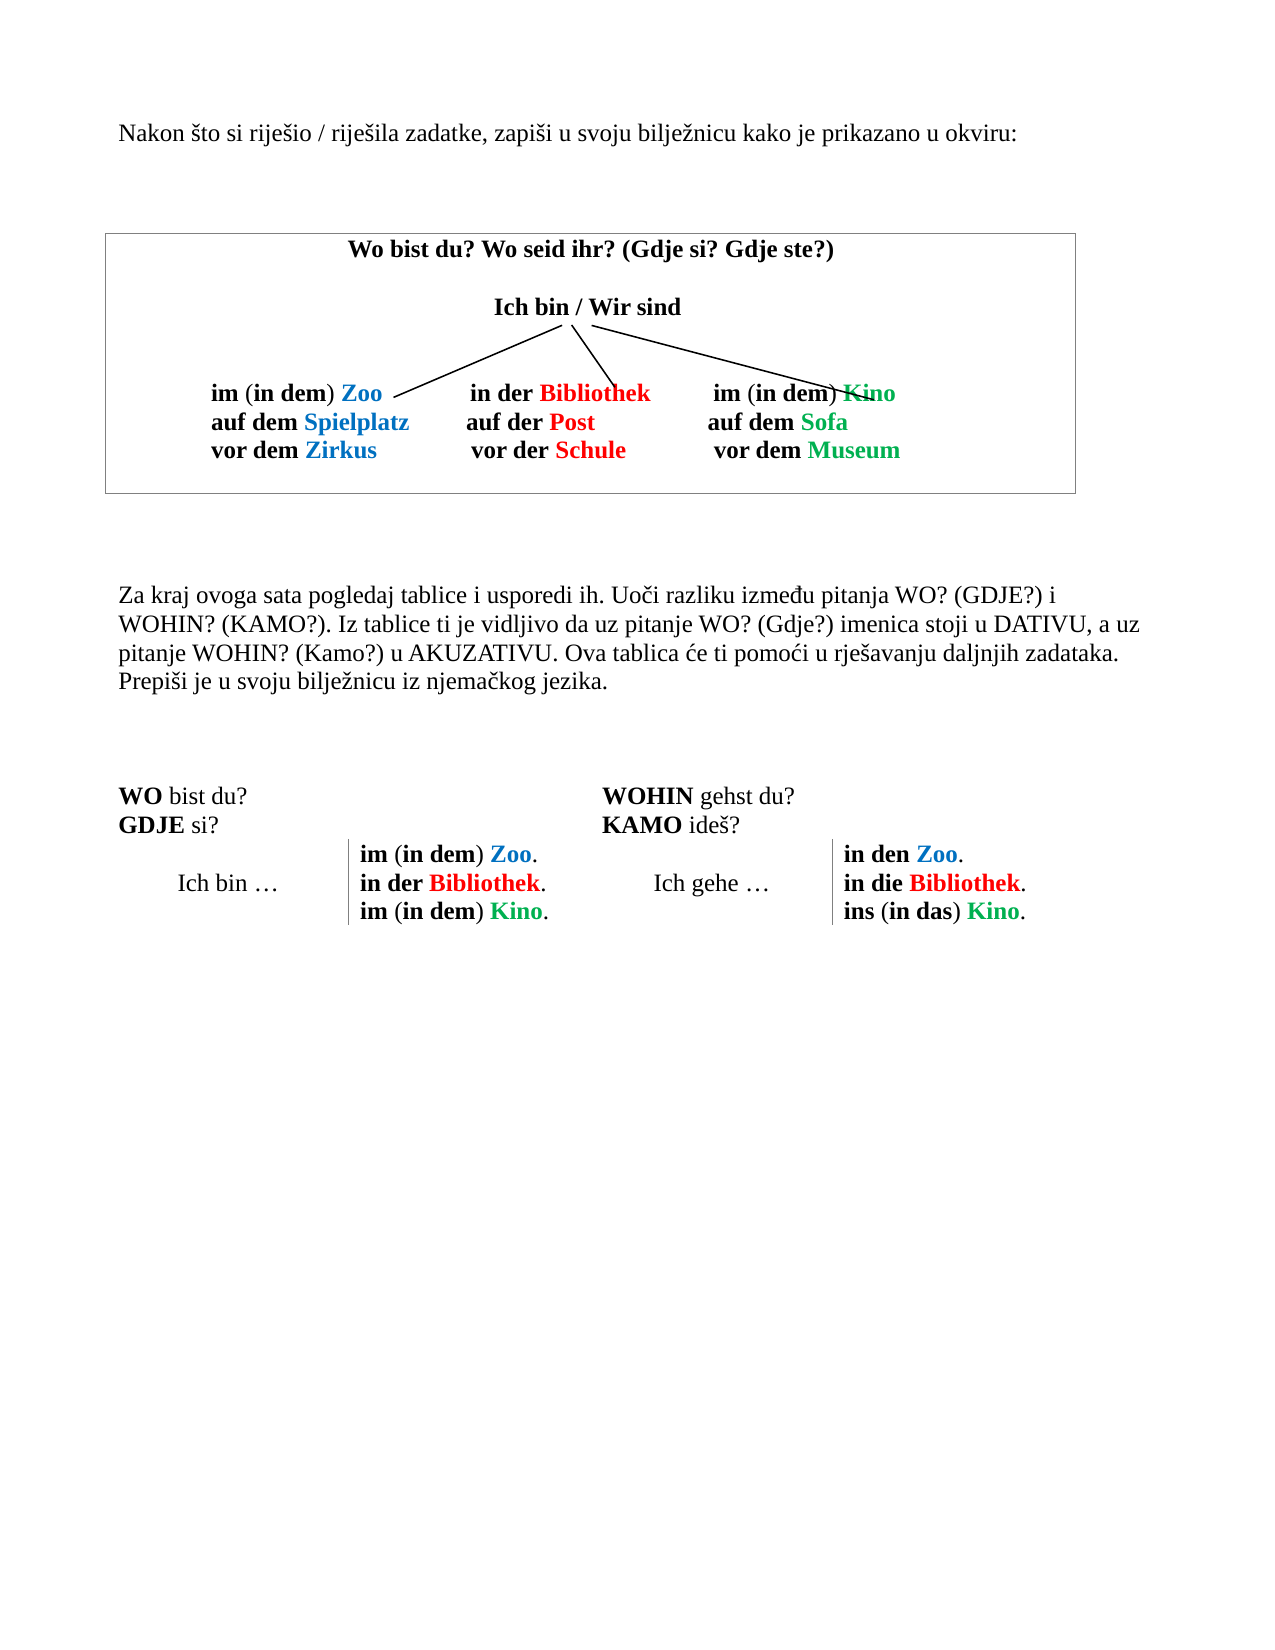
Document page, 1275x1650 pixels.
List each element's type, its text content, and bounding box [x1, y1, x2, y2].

table_cell [833, 810, 1074, 839]
table_cell Ich gehe … [591, 868, 832, 896]
table_cell Ich bin … [107, 868, 348, 896]
table_cell in der Bibliothek. [349, 868, 591, 896]
table_header [349, 781, 591, 810]
table_header Wo bist du? Wo seid ihr? (Gdje si? Gdje ste?) Ich bin / Wir sind im (in dem) Zoo in der Bibliothek im (in dem) Kino auf dem Spielplatz auf der Post auf dem Sofa vor dem Zirkus vor der Schule vor dem Museum [106, 234, 1075, 493]
table_cell in die Bibliothek. [833, 868, 1074, 896]
table_header WO bist du? GDJE si? [107, 781, 349, 839]
table_header WOHIN gehst du? KAMO ideš? [591, 781, 832, 839]
table_cell in den Zoo. [833, 839, 1074, 868]
table_cell [349, 810, 591, 839]
table_cell [591, 839, 832, 868]
table_cell im (in dem) Kino. [349, 896, 591, 925]
table_cell im (in dem) Zoo. [349, 839, 591, 868]
text Za kraj ovoga sata pogledaj tablice i usporedi ih. Uoči razliku između pitanja WO? (GDJE?) i WOHIN? (KAMO?). Iz tablice ti je vidljivo da uz pitanje WO? (Gdje?) imenica stoji u DATIVU, a uz pitanje WOHIN? (Kamo?) u AKUZATIVU. Ova tablica će ti pomoći u rješavanju daljnjih zadataka. Prepiši je u svoju bilježnicu iz njemačkog jezika. [118, 580, 1157, 695]
table_cell [107, 896, 348, 925]
text Nakon što si riješio / riješila zadatke, zapiši u svoju bilježnicu kako je prikazano u okviru: [118, 118, 1157, 147]
table_cell [591, 896, 832, 925]
table_cell ins (in das) Kino. [833, 896, 1074, 925]
table_cell [107, 839, 348, 868]
table_header [833, 781, 1074, 810]
